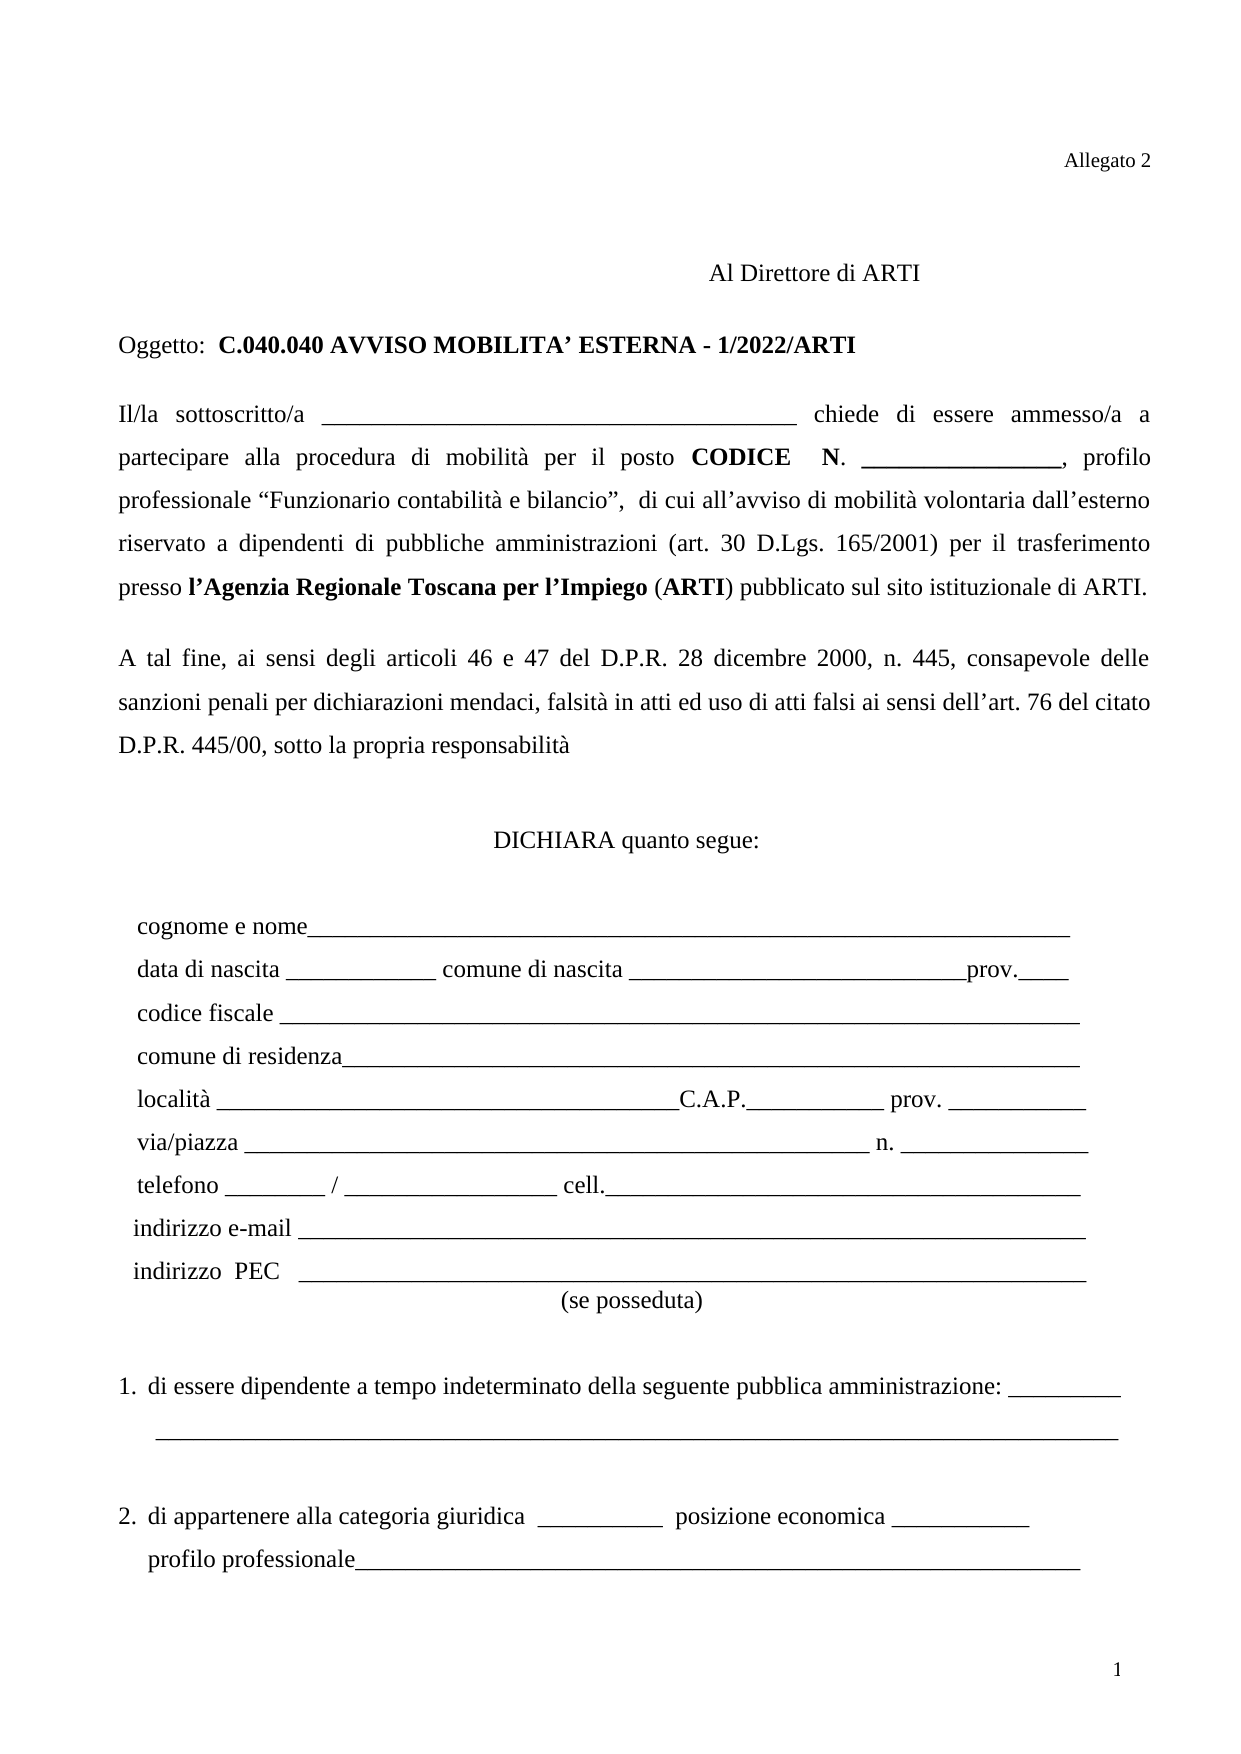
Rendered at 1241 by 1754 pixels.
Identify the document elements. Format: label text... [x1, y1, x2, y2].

list di appartenere alla categoria giuridica __________ posizione economica ___________ [118, 1501, 1151, 1529]
text località _____________________________________C.A.P.___________ prov. ___________ [122, 1084, 1151, 1113]
text _____________________________________________________________________________ [156, 1414, 1151, 1443]
text via/piazza __________________________________________________ n. _______________ [122, 1127, 1151, 1156]
text cognome e nome_____________________________________________________________ [122, 911, 1151, 940]
text codice fiscale ________________________________________________________________ [122, 998, 1151, 1026]
text telefono ________ / _________________ cell.______________________________________ [122, 1170, 1151, 1199]
text DICHIARA quanto segue: [413, 825, 1151, 854]
text A tal fine, ai sensi degli articoli 46 e 47 del D.P.R. 28 dicembre 2000, n. 445, consapevole delle sanzioni penali per dichiarazioni mendaci, falsità in atti ed uso di atti falsi ai sensi dell’art. 76 del citato D.P.R. 445/00, sotto la propria responsabilità [118, 643, 1151, 758]
subtitle Allegato 2 [709, 148, 1151, 172]
text (se posseduta) [516, 1285, 1151, 1314]
text Il/la sottoscritto/a ______________________________________ chiede di essere ammesso/a a partecipare alla procedura di mobilità per il posto CODICE N. ________________, profilo professionale “Funzionario contabilità e bilancio”, di cui all’avviso di mobilità volontaria dall’esterno riservato a dipendenti di pubbliche amministrazioni (art. 30 D.Lgs. 165/2001) per il trasferimento presso l’Agenzia Regionale Toscana per l’Impiego (ARTI) pubblicato sul sito istituzionale di ARTI. [118, 399, 1151, 600]
text indirizzo e-mail _______________________________________________________________ [133, 1213, 1151, 1242]
text indirizzo PEC _______________________________________________________________ [133, 1256, 1151, 1285]
text Al Direttore di ARTI [709, 258, 1151, 287]
text data di nascita ____________ comune di nascita ___________________________prov.____ [122, 954, 1151, 983]
text profilo professionale__________________________________________________________ [118, 1544, 1151, 1573]
text comune di residenza___________________________________________________________ [122, 1041, 1151, 1069]
text Oggetto: C.040.040 AVVISO MOBILITA’ ESTERNA - 1/2022/ARTI [118, 330, 1151, 358]
list di essere dipendente a tempo indeterminato della seguente pubblica amministrazione: _________ [118, 1371, 1151, 1400]
